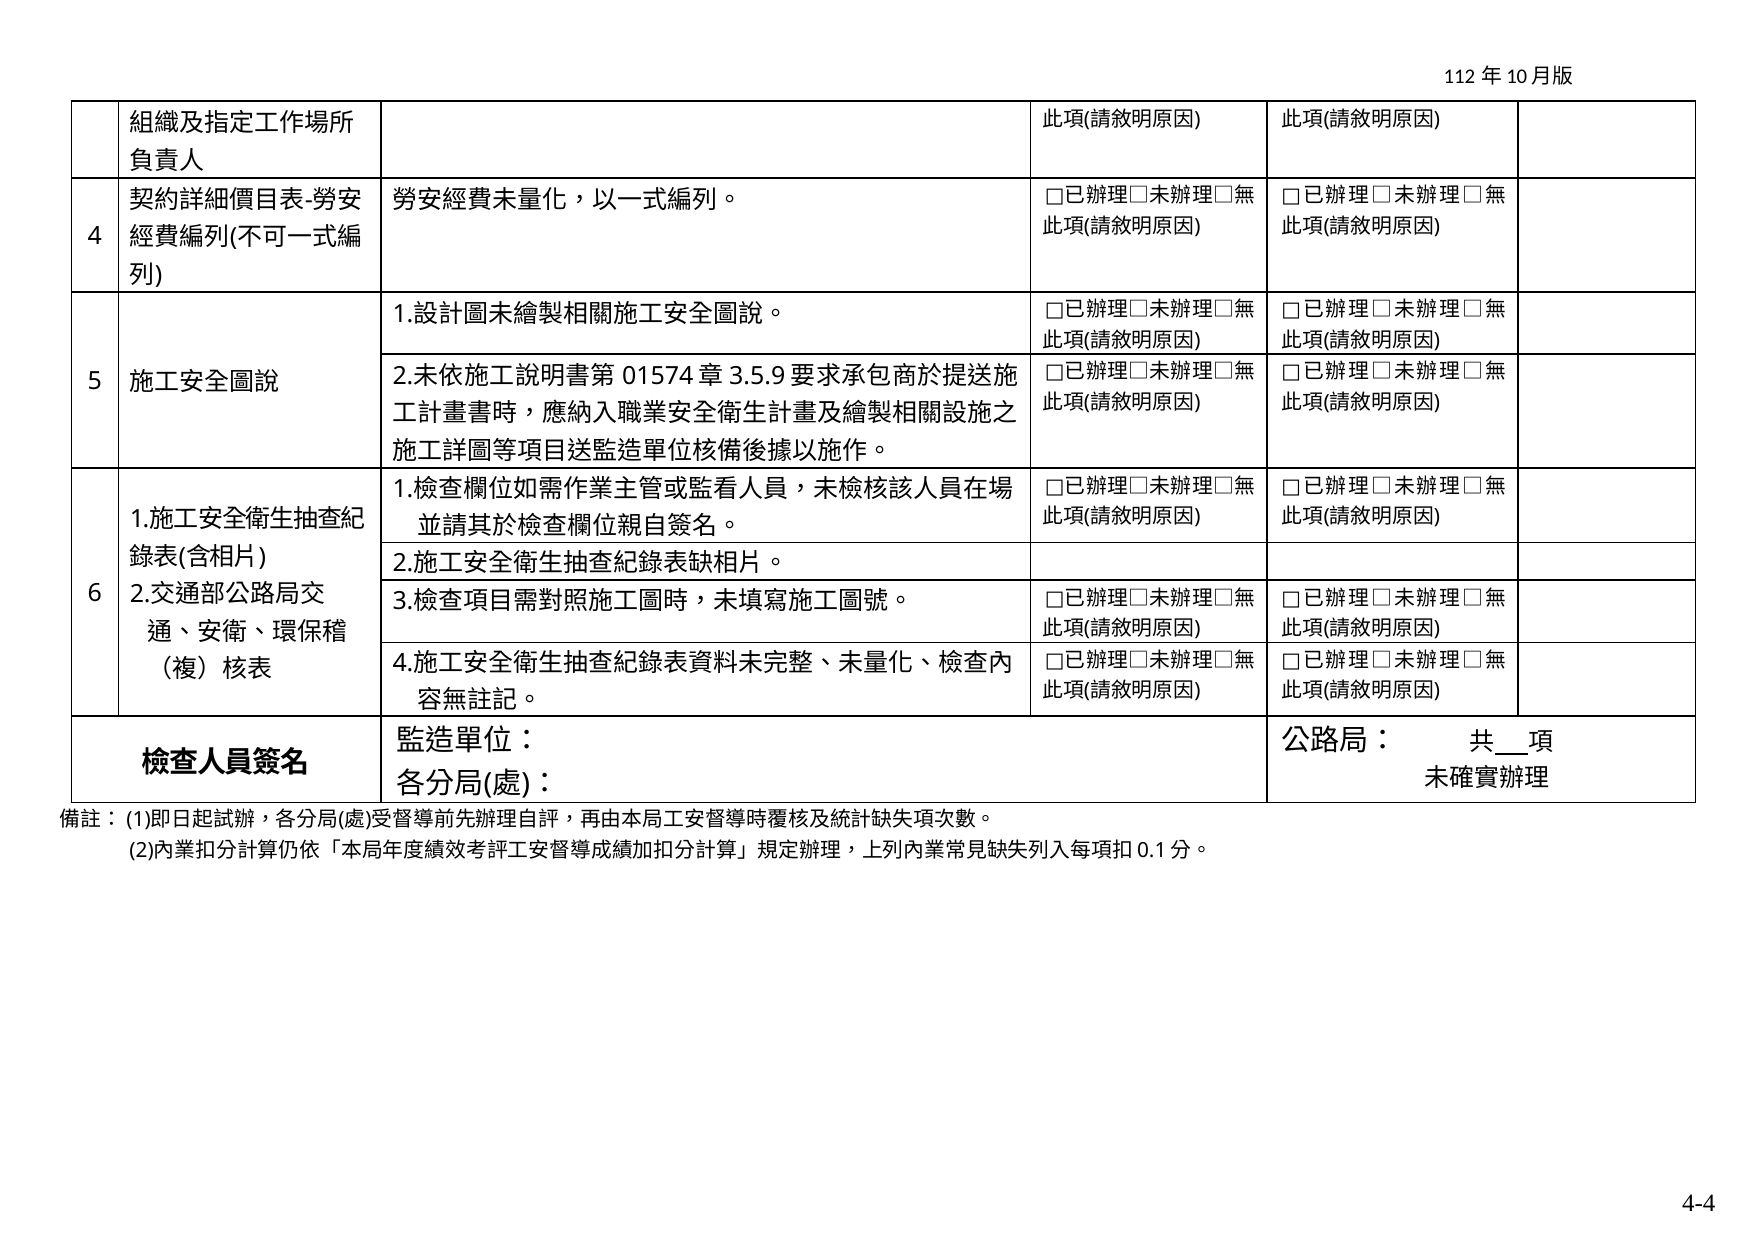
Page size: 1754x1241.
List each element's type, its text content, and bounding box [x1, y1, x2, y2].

table_cell □已辦理□未辦理□無此項(請敘明原因) [1031, 643, 1266, 715]
table_cell □已辦理□未辦理□無此項(請敘明原因) [1268, 643, 1517, 715]
table_cell 4.施工安全衛生抽查紀錄表資料未完整、未量化、檢查內容無註記。 [382, 643, 1030, 715]
table_cell [1519, 293, 1695, 353]
table_cell [72, 102, 118, 177]
table_cell □已辦理□未辦理□無此項(請敘明原因) [1268, 179, 1517, 291]
text 備註： (1)即日起試辦，各分局(處)受督導前先辦理自評，再由本局工安督導時覆核及統計缺失項次數。 [59, 803, 1695, 833]
table_cell 公路局： 共 項 未確實辦理 [1268, 717, 1695, 802]
table_cell 6 [72, 469, 118, 715]
table_cell [1519, 643, 1695, 715]
text (2)內業扣分計算仍依「本局年度績效考評工安督導成績加扣分計算」規定辦理，上列內業常見缺失列入每項扣0.1分。 [129, 833, 1695, 863]
table_cell 監造單位： 各分局(處)： [382, 717, 1266, 802]
table_cell 契約詳細價目表-勞安經費編列(不可一式編列) [119, 179, 380, 291]
table_cell [1519, 469, 1695, 541]
table_cell □已辦理□未辦理□無此項(請敘明原因) [1031, 581, 1266, 641]
table_cell 4 [72, 179, 118, 291]
table_cell □已辦理□未辦理□無此項(請敘明原因) [1031, 179, 1266, 291]
table_cell 1.設計圖未繪製相關施工安全圖說。 [382, 293, 1030, 353]
table_cell □已辦理□未辦理□無此項(請敘明原因) [1268, 355, 1517, 467]
table_cell □已辦理□未辦理□無此項(請敘明原因) [1031, 293, 1266, 353]
table_cell 2.未依施工說明書第01574章3.5.9要求承包商於提送施工計畫書時，應納入職業安全衛生計畫及繪製相關設施之施工詳圖等項目送監造單位核備後據以施作。 [382, 355, 1030, 467]
table_cell 5 [72, 293, 118, 467]
table_cell □已辦理□未辦理□無此項(請敘明原因) [1268, 469, 1517, 541]
table_cell 2.施工安全衛生抽查紀錄表缺相片。 [382, 543, 1030, 579]
table_cell 此項(請敘明原因) [1268, 102, 1517, 177]
table_cell 勞安經費未量化，以一式編列。 [382, 179, 1030, 291]
table_cell 1.檢查欄位如需作業主管或監看人員，未檢核該人員在場並請其於檢查欄位親自簽名。 [382, 469, 1030, 541]
table_cell [1268, 543, 1517, 579]
table_cell [1519, 102, 1695, 177]
table_cell [1519, 543, 1695, 579]
table_cell [1519, 179, 1695, 291]
table_cell [1519, 581, 1695, 641]
table_cell □已辦理□未辦理□無此項(請敘明原因) [1268, 581, 1517, 641]
table_cell [1031, 543, 1266, 579]
table_cell 檢查人員簽名 [72, 717, 380, 802]
table_cell [1519, 355, 1695, 467]
table_cell [382, 102, 1030, 177]
table_cell 3.檢查項目需對照施工圖時，未填寫施工圖號。 [382, 581, 1030, 641]
table_cell □已辦理□未辦理□無此項(請敘明原因) [1031, 469, 1266, 541]
table_cell 組織及指定工作場所負責人 [119, 102, 380, 177]
table_cell □已辦理□未辦理□無此項(請敘明原因) [1031, 355, 1266, 467]
table_cell 施工安全圖說 [119, 293, 380, 467]
table_cell 1.施工安全衛生抽查紀錄表(含相片) 2.交通部公路局交通、安衛、環保稽（複）核表 [119, 469, 380, 715]
table_cell □已辦理□未辦理□無此項(請敘明原因) [1268, 293, 1517, 353]
table_cell 此項(請敘明原因) [1031, 102, 1266, 177]
